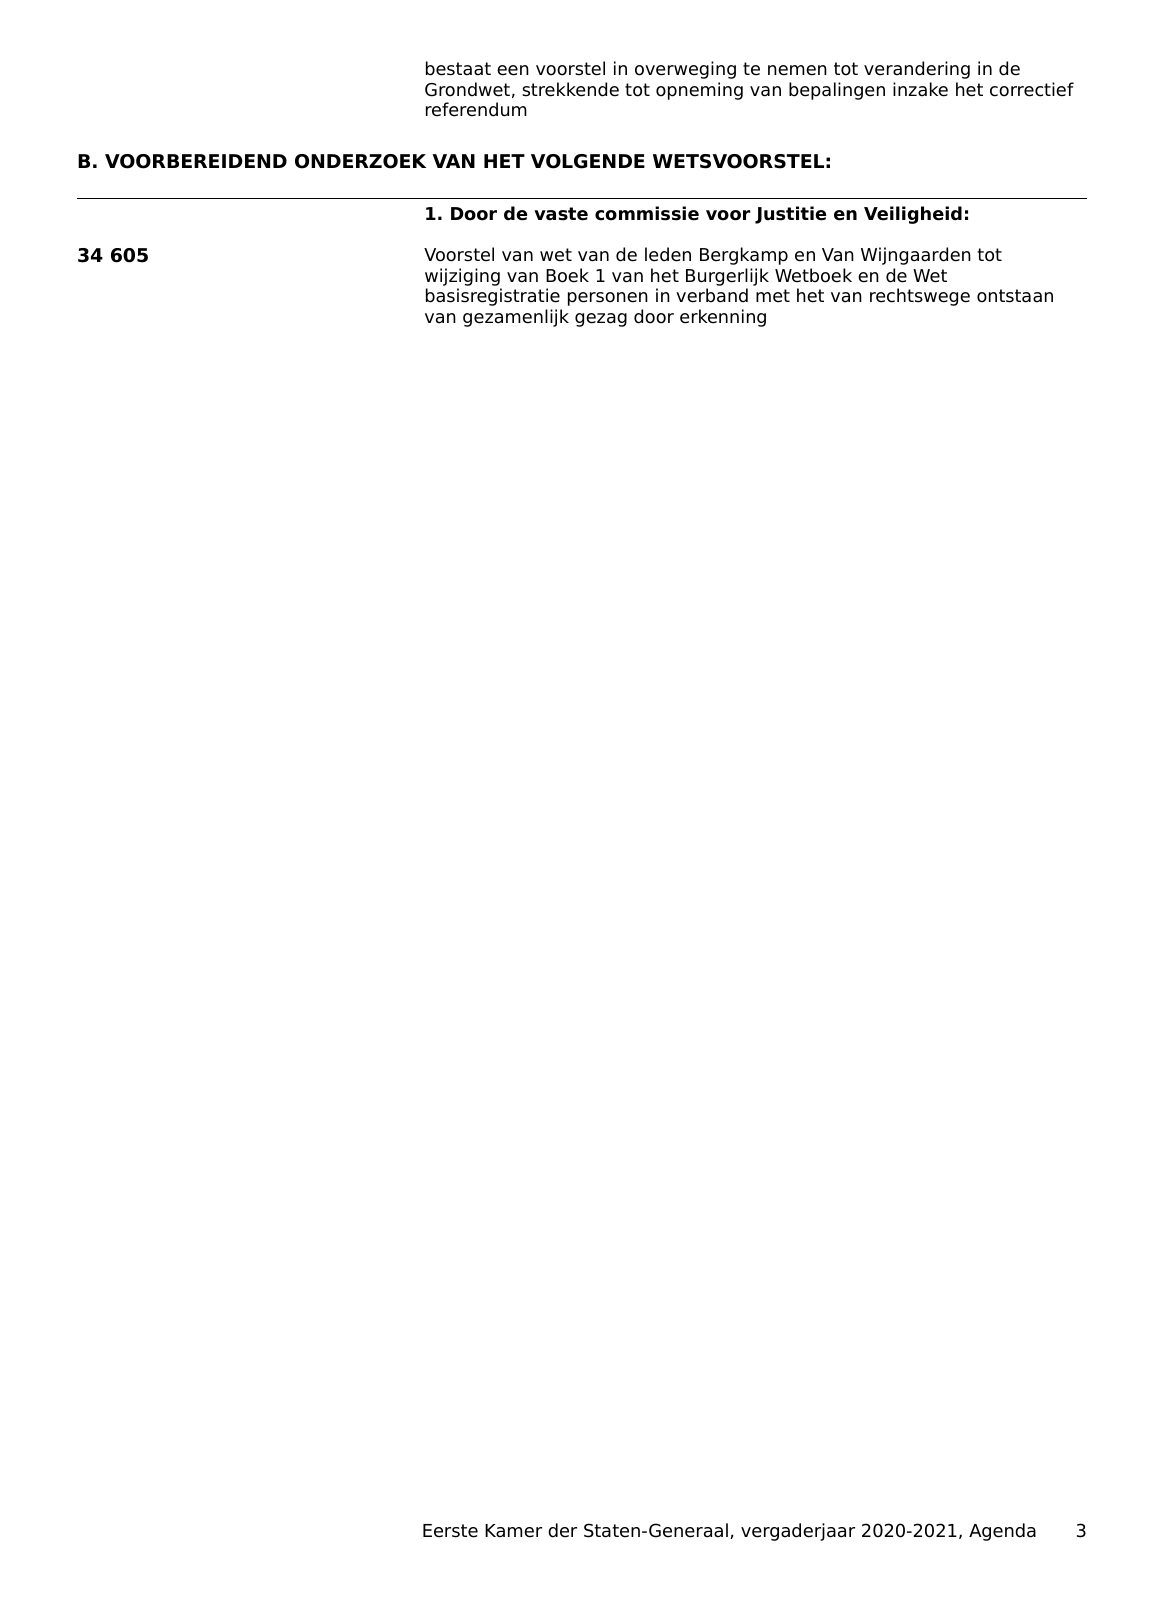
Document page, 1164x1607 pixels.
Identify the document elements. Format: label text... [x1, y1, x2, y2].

table_cell bestaat een voorstel in overweging te nemen tot verandering in de Grondwet, strekkende tot opneming van bepalingen inzake het correctief referendum [418, 59, 1087, 121]
table_header [77, 199, 401, 224]
table_cell 34 605 [77, 245, 401, 327]
table_header 1. Door de vaste commissie voor Justitie en Veiligheid: [418, 199, 1087, 224]
table_cell [418, 224, 1087, 245]
table_header [401, 199, 418, 224]
table_cell [401, 245, 418, 327]
table_cell Voorstel van wet van de leden Bergkamp en Van Wijngaarden tot wijziging van Boek 1 van het Burgerlijk Wetboek en de Wet basisregistratie personen in verband met het van rechtswege ontstaan van gezamenlijk gezag door erkenning [418, 245, 1087, 327]
table_cell [401, 59, 418, 121]
table_cell [77, 224, 401, 245]
table_cell [401, 224, 418, 245]
subtitle B. VOORBEREIDEND ONDERZOEK VAN HET VOLGENDE WETSVOORSTEL: [77, 151, 1087, 173]
table_cell [77, 59, 401, 121]
